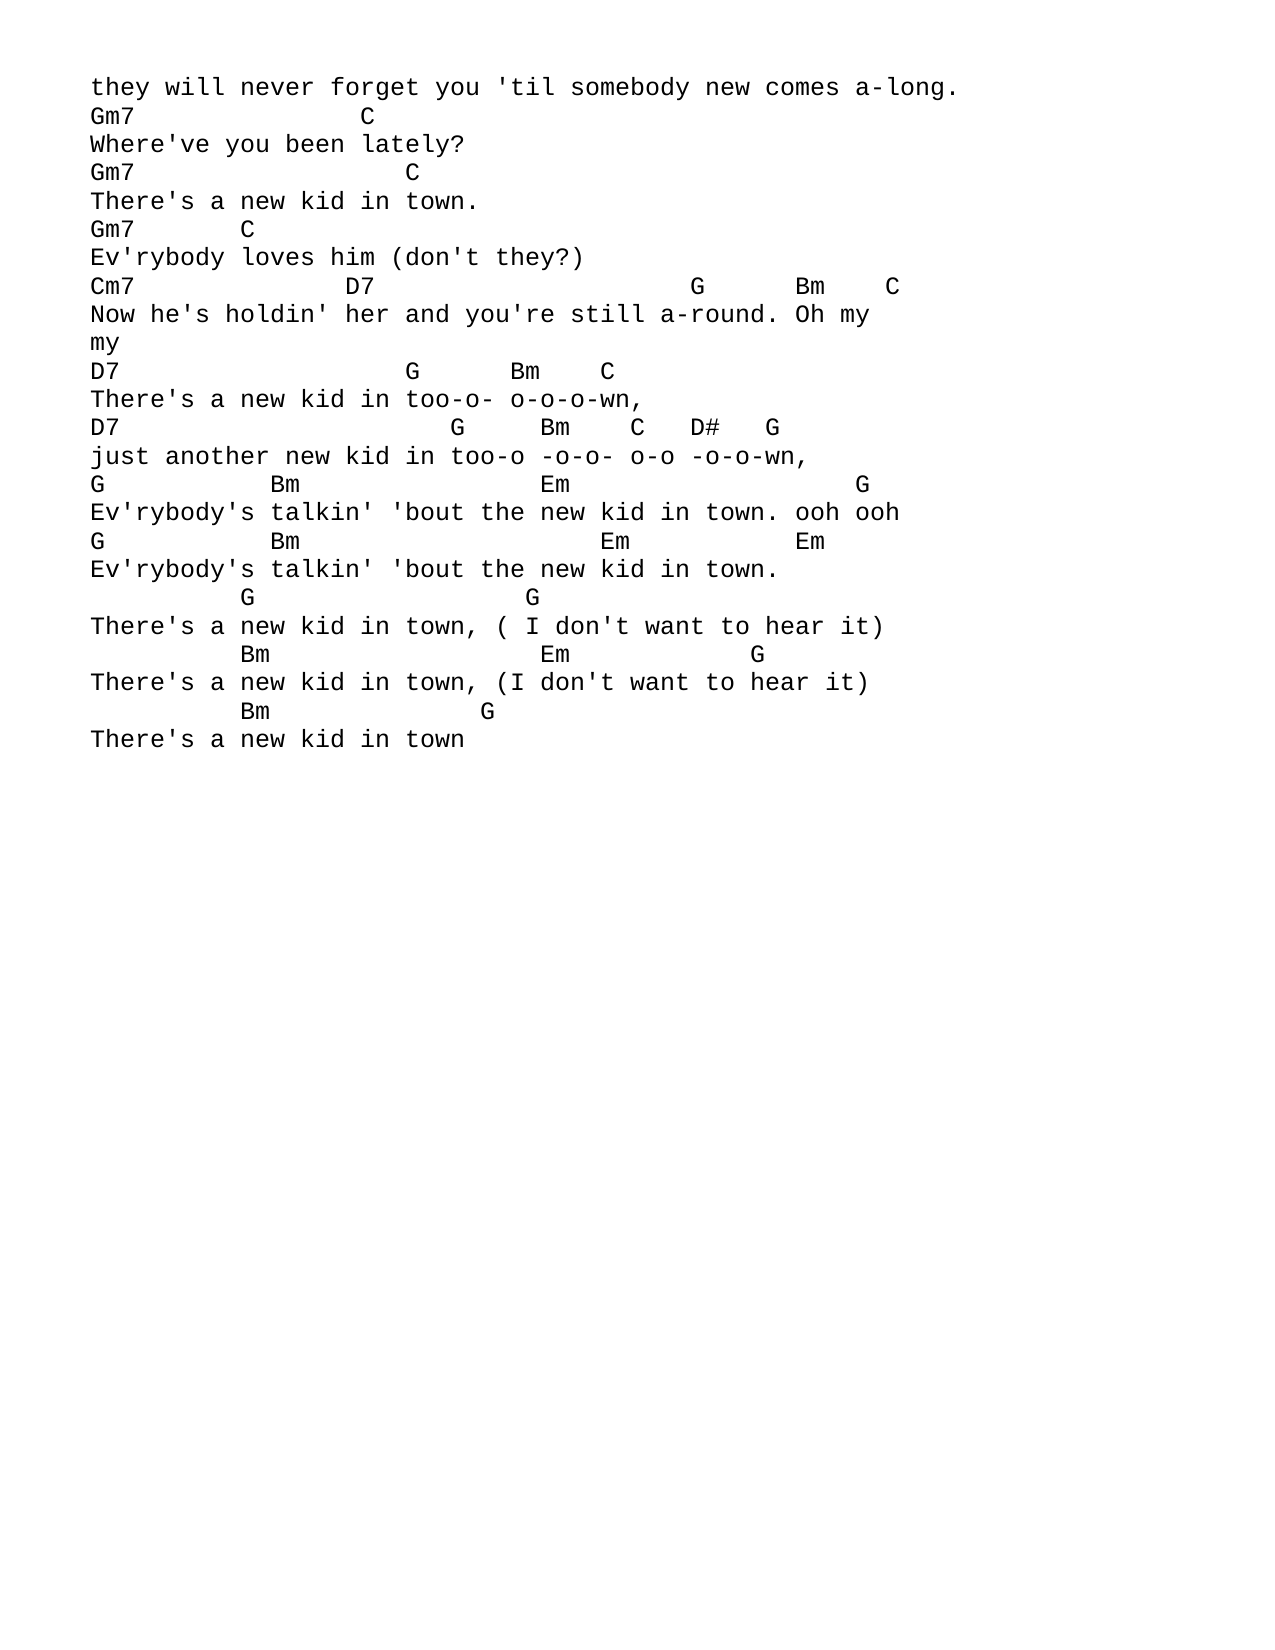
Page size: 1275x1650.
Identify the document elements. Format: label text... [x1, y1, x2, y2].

text Ev'rybody's talkin' 'bout the new kid in town. [90, 557, 1185, 585]
text Gm7 C [90, 160, 1185, 188]
text Now he's holdin' her and you're still a-round. Oh my [90, 302, 1185, 330]
text There's a new kid in too-o- o-o-o-wn, [90, 387, 1185, 415]
text Cm7 D7 G Bm C [90, 273, 1185, 302]
text my [90, 330, 1185, 358]
text just another new kid in too-o -o-o- o-o -o-o-wn, [90, 443, 1185, 472]
text Where've you been lately? [90, 132, 1185, 160]
text There's a new kid in town. [90, 188, 1185, 217]
text G G [90, 585, 1185, 613]
text G Bm Em Em [90, 528, 1185, 557]
text There's a new kid in town, (I don't want to hear it) [90, 670, 1185, 698]
text Gm7 C [90, 217, 1185, 245]
text G Bm Em G [90, 472, 1185, 500]
text There's a new kid in town [90, 727, 1185, 755]
text they will never forget you 'til somebody new comes a-long. [90, 75, 1185, 103]
text Gm7 C [90, 103, 1185, 132]
text Bm Em G [90, 642, 1185, 670]
text Ev'rybody loves him (don't they?) [90, 245, 1185, 273]
text D7 G Bm C D# G [90, 415, 1185, 443]
text Bm G [90, 698, 1185, 727]
text D7 G Bm C [90, 358, 1185, 387]
text Ev'rybody's talkin' 'bout the new kid in town. ooh ooh [90, 500, 1185, 528]
text There's a new kid in town, ( I don't want to hear it) [90, 613, 1185, 642]
